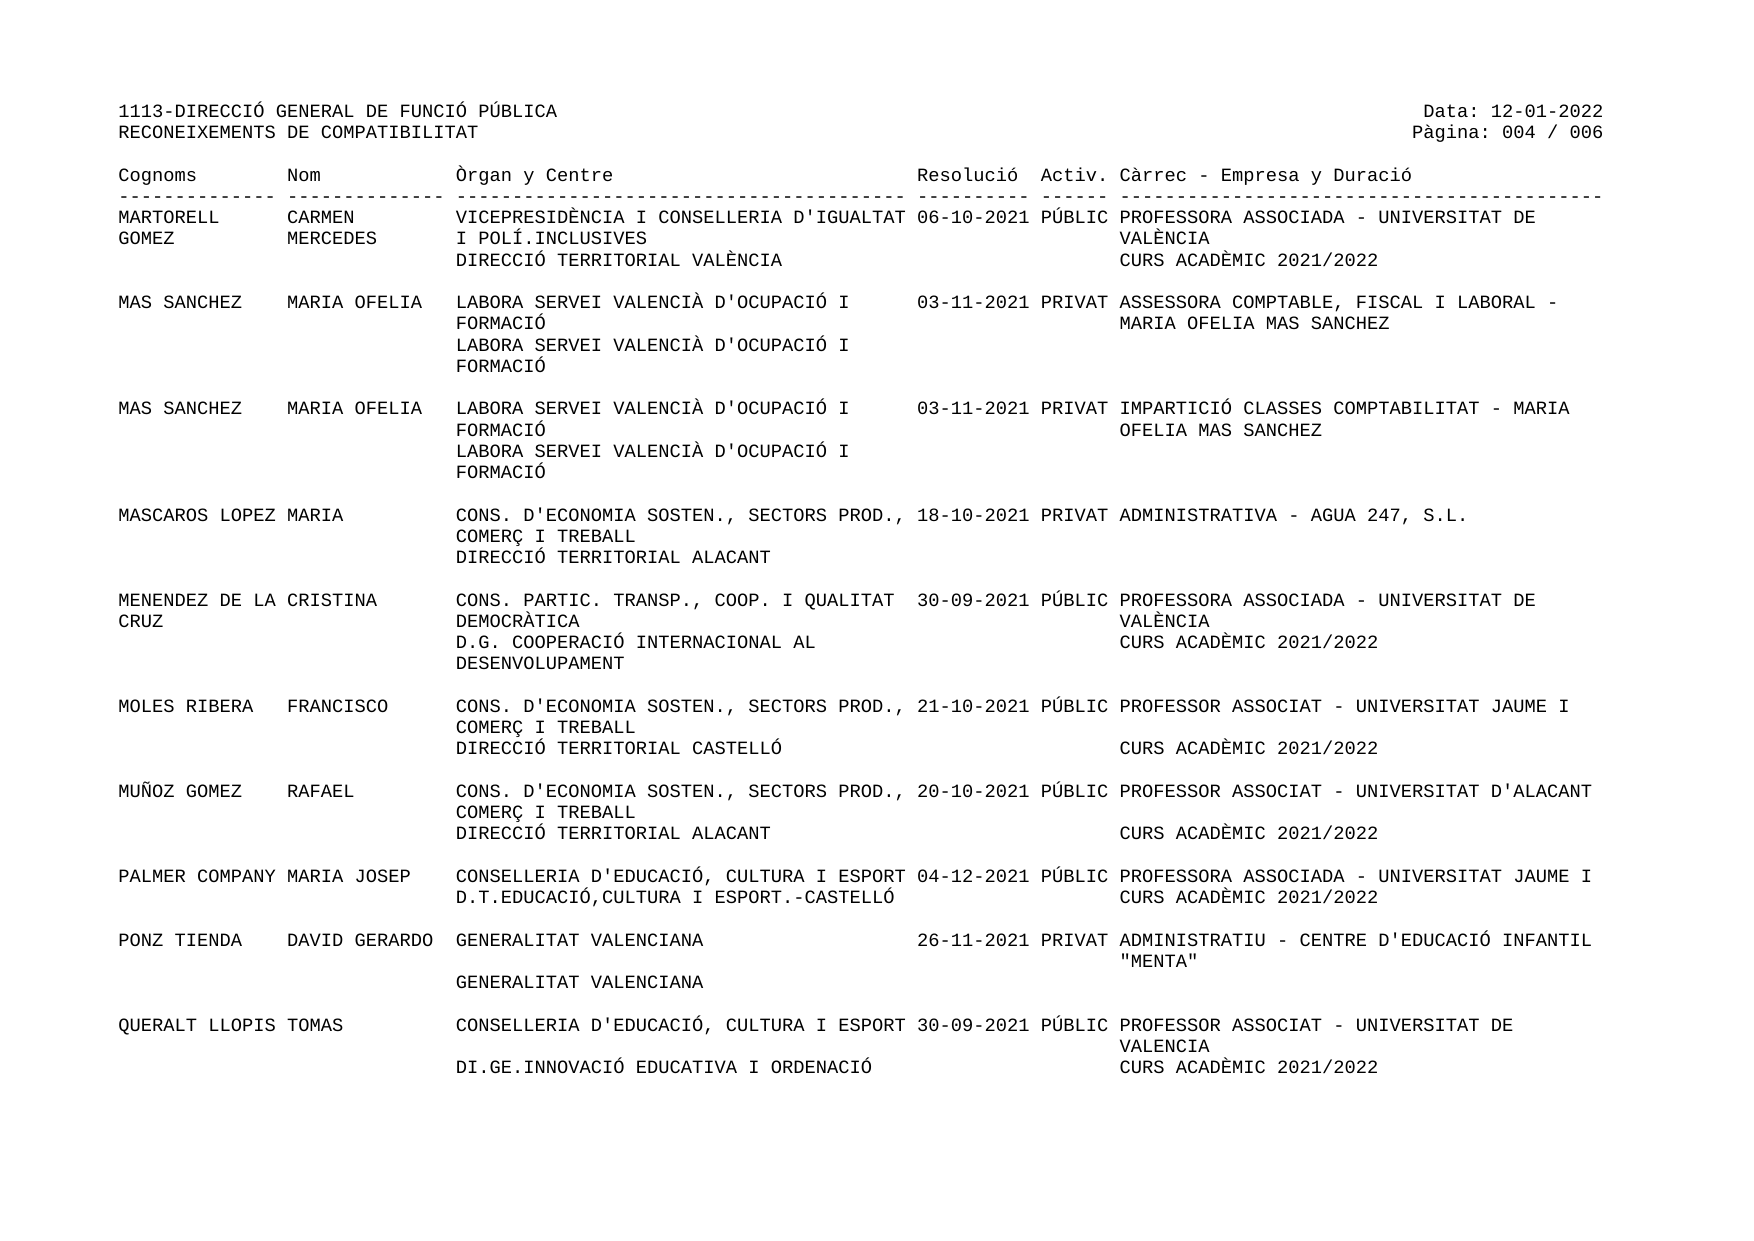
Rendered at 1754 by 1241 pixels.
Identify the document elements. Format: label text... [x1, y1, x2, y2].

text 1113-DIRECCIÓ GENERAL DE FUNCIÓ PÚBLICA Data: 12-01-2022 RECONEIXEMENTS DE COMPATIBILITAT Pàgina: 004 / 006 Cognoms Nom Òrgan y Centre Resolució Activ. Càrrec - Empresa y Duració -------------- -------------- ---------------------------------------- ---------- ------ ------------------------------------------- MARTORELL CARMEN VICEPRESIDÈNCIA I CONSELLERIA D'IGUALTAT 06-10-2021 PÚBLIC PROFESSORA ASSOCIADA - UNIVERSITAT DE GOMEZ MERCEDES I POLÍ.INCLUSIVES VALÈNCIA DIRECCIÓ TERRITORIAL VALÈNCIA CURS ACADÈMIC 2021/2022 MAS SANCHEZ MARIA OFELIA LABORA SERVEI VALENCIÀ D'OCUPACIÓ I 03-11-2021 PRIVAT ASSESSORA COMPTABLE, FISCAL I LABORAL - FORMACIÓ MARIA OFELIA MAS SANCHEZ LABORA SERVEI VALENCIÀ D'OCUPACIÓ I FORMACIÓ MAS SANCHEZ MARIA OFELIA LABORA SERVEI VALENCIÀ D'OCUPACIÓ I 03-11-2021 PRIVAT IMPARTICIÓ CLASSES COMPTABILITAT - MARIA FORMACIÓ OFELIA MAS SANCHEZ LABORA SERVEI VALENCIÀ D'OCUPACIÓ I FORMACIÓ MASCAROS LOPEZ MARIA CONS. D'ECONOMIA SOSTEN., SECTORS PROD., 18-10-2021 PRIVAT ADMINISTRATIVA - AGUA 247, S.L. COMERÇ I TREBALL DIRECCIÓ TERRITORIAL ALACANT MENENDEZ DE LA CRISTINA CONS. PARTIC. TRANSP., COOP. I QUALITAT 30-09-2021 PÚBLIC PROFESSORA ASSOCIADA - UNIVERSITAT DE CRUZ DEMOCRÀTICA VALÈNCIA D.G. COOPERACIÓ INTERNACIONAL AL CURS ACADÈMIC 2021/2022 DESENVOLUPAMENT MOLES RIBERA FRANCISCO CONS. D'ECONOMIA SOSTEN., SECTORS PROD., 21-10-2021 PÚBLIC PROFESSOR ASSOCIAT - UNIVERSITAT JAUME I COMERÇ I TREBALL DIRECCIÓ TERRITORIAL CASTELLÓ CURS ACADÈMIC 2021/2022 MUÑOZ GOMEZ RAFAEL CONS. D'ECONOMIA SOSTEN., SECTORS PROD., 20-10-2021 PÚBLIC PROFESSOR ASSOCIAT - UNIVERSITAT D'ALACANT COMERÇ I TREBALL DIRECCIÓ TERRITORIAL ALACANT CURS ACADÈMIC 2021/2022 PALMER COMPANY MARIA JOSEP CONSELLERIA D'EDUCACIÓ, CULTURA I ESPORT 04-12-2021 PÚBLIC PROFESSORA ASSOCIADA - UNIVERSITAT JAUME I D.T.EDUCACIÓ,CULTURA I ESPORT.-CASTELLÓ CURS ACADÈMIC 2021/2022 PONZ TIENDA DAVID GERARDO GENERALITAT VALENCIANA 26-11-2021 PRIVAT ADMINISTRATIU - CENTRE D'EDUCACIÓ INFANTIL "MENTA" GENERALITAT VALENCIANA QUERALT LLOPIS TOMAS CONSELLERIA D'EDUCACIÓ, CULTURA I ESPORT 30-09-2021 PÚBLIC PROFESSOR ASSOCIAT - UNIVERSITAT DE VALENCIA DI.GE.INNOVACIÓ EDUCATIVA I ORDENACIÓ CURS ACADÈMIC 2021/2022 [118, 59, 1636, 1100]
